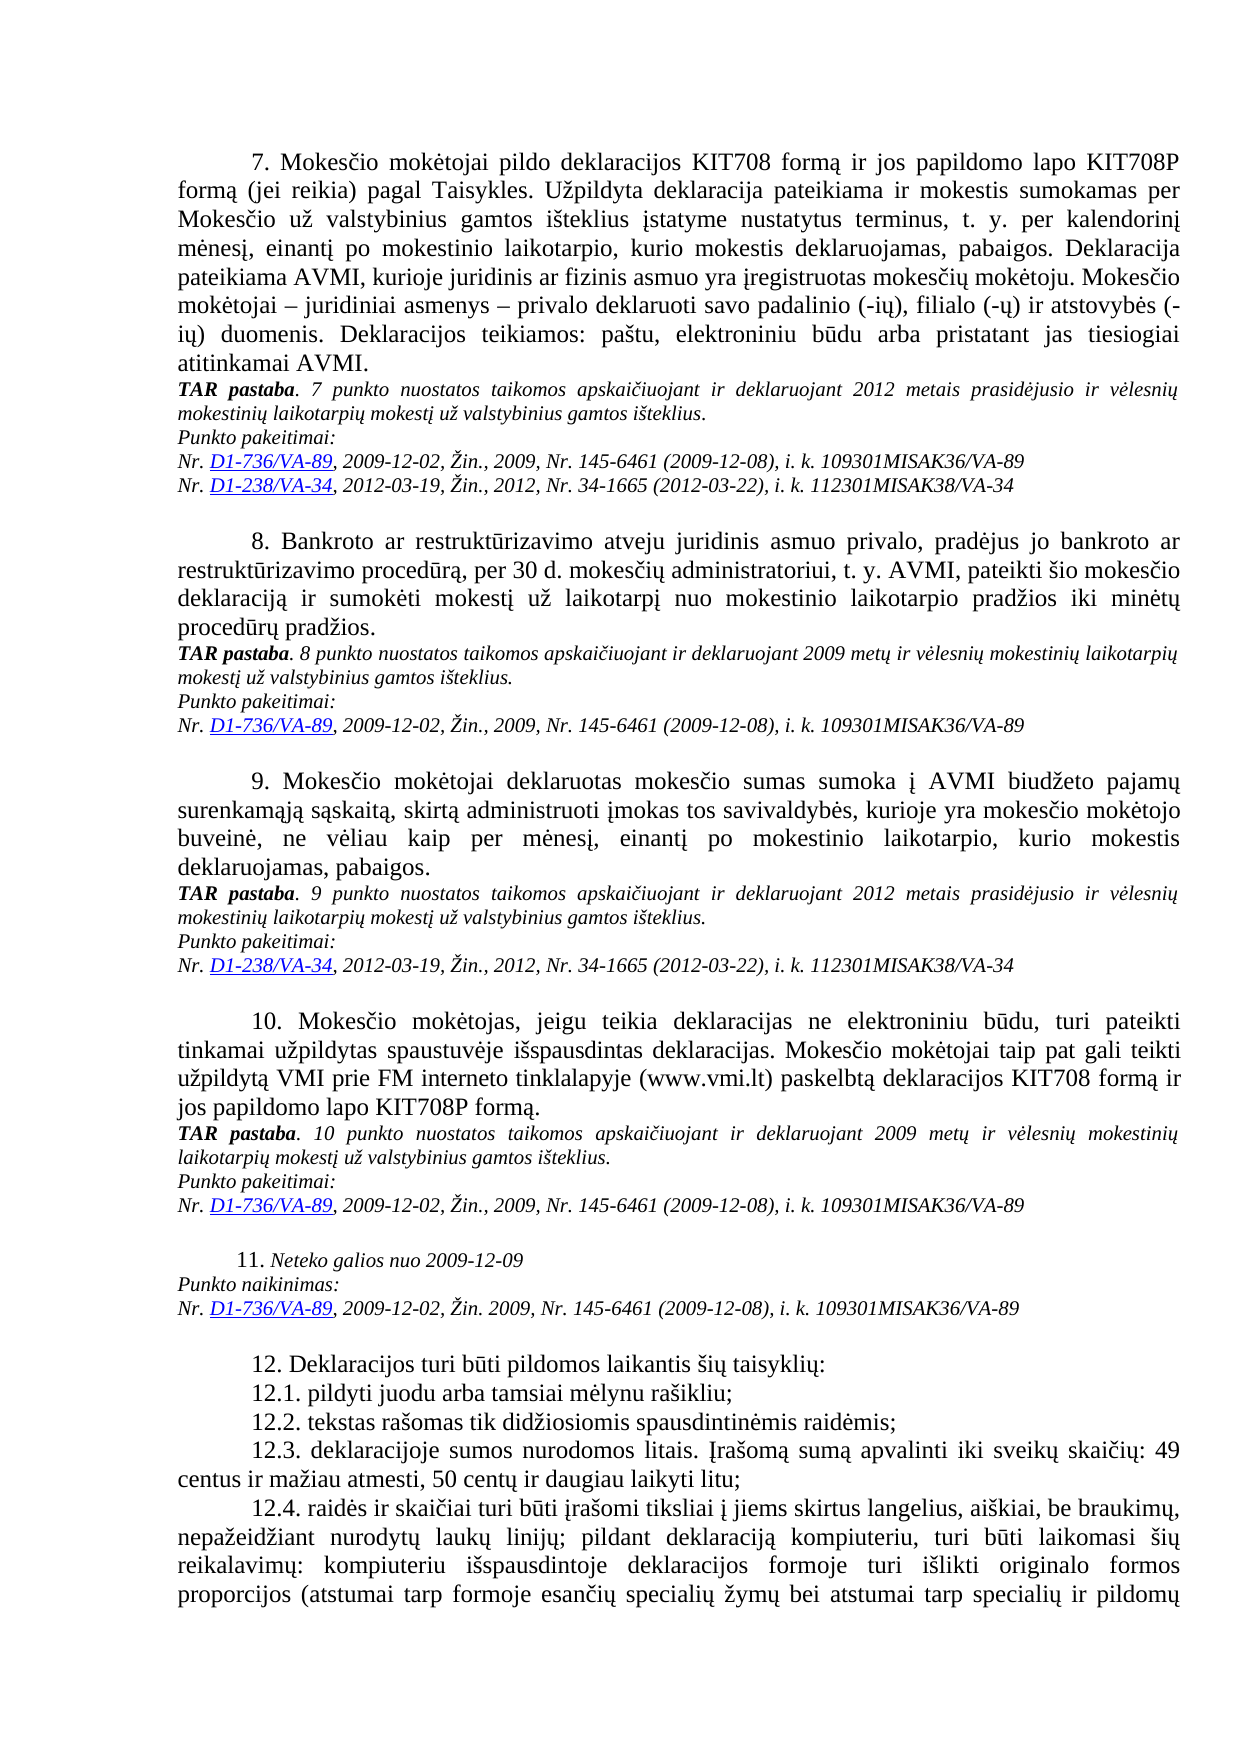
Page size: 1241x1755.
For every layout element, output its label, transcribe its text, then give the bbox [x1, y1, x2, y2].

text TAR pastaba. 10 punkto nuostatos taikomos apskaičiuojant ir deklaruojant 2009 metų ir vėlesnių mokestinių laikotarpių mokestį už valstybinius gamtos išteklius. [177, 1121, 1181, 1169]
text 12. Deklaracijos turi būti pildomos laikantis šių taisyklių: [177, 1349, 1181, 1378]
text 12.3. deklaracijoje sumos nurodomos litais. Įrašomą sumą apvalinti iki sveikų skaičių: 49 centus ir mažiau atmesti, 50 centų ir daugiau laikyti litu; [177, 1435, 1181, 1493]
text Nr. D1-736/VA-89, 2009-12-02, Žin., 2009, Nr. 145-6461 (2009-12-08), i. k. 109301MISAK36/VA-89 [177, 713, 1181, 737]
text 8. Bankroto ar restruktūrizavimo atveju juridinis asmuo privalo, pradėjus jo bankroto ar restruktūrizavimo procedūrą, per 30 d. mokesčių administratoriui, t. y. AVMI, pateikti šio mokesčio deklaraciją ir sumokėti mokestį už laikotarpį nuo mokestinio laikotarpio pradžios iki minėtų procedūrų pradžios. [177, 526, 1181, 641]
text TAR pastaba. 7 punkto nuostatos taikomos apskaičiuojant ir deklaruojant 2012 metais prasidėjusio ir vėlesnių mokestinių laikotarpių mokestį už valstybinius gamtos išteklius. [177, 377, 1181, 425]
text 11. Neteko galios nuo 2009-12-09 [177, 1246, 1181, 1272]
text TAR pastaba. 9 punkto nuostatos taikomos apskaičiuojant ir deklaruojant 2012 metais prasidėjusio ir vėlesnių mokestinių laikotarpių mokestį už valstybinius gamtos išteklius. [177, 881, 1181, 929]
text Nr. D1-238/VA-34, 2012-03-19, Žin., 2012, Nr. 34-1665 (2012-03-22), i. k. 112301MISAK38/VA-34 [177, 953, 1181, 977]
text Punkto naikinimas: [177, 1272, 1181, 1296]
text TAR pastaba. 8 punkto nuostatos taikomos apskaičiuojant ir deklaruojant 2009 metų ir vėlesnių mokestinių laikotarpių mokestį už valstybinius gamtos išteklius. [177, 641, 1181, 689]
text 12.4. raidės ir skaičiai turi būti įrašomi tiksliai į jiems skirtus langelius, aiškiai, be braukimų, nepažeidžiant nurodytų laukų linijų; pildant deklaraciją kompiuteriu, turi būti laikomasi šių reikalavimų: kompiuteriu išspausdintoje deklaracijos formoje turi išlikti originalo formos proporcijos (atstumai tarp formoje esančių specialių žymų bei atstumai tarp specialių ir pildomų [177, 1493, 1181, 1608]
text Punkto pakeitimai: [177, 425, 1181, 449]
text 7. Mokesčio mokėtojai pildo deklaracijos KIT708 formą ir jos papildomo lapo KIT708P formą (jei reikia) pagal Taisykles. Užpildyta deklaracija pateikiama ir mokestis sumokamas per Mokesčio už valstybinius gamtos išteklius įstatyme nustatytus terminus, t. y. per kalendorinį mėnesį, einantį po mokestinio laikotarpio, kurio mokestis deklaruojamas, pabaigos. Deklaracija pateikiama AVMI, kurioje juridinis ar fizinis asmuo yra įregistruotas mokesčių mokėtoju. Mokesčio mokėtojai – juridiniai asmenys – privalo deklaruoti savo padalinio (-ių), filialo (-ų) ir atstovybės (-ių) duomenis. Deklaracijos teikiamos: paštu, elektroniniu būdu arba pristatant jas tiesiogiai atitinkamai AVMI. [177, 147, 1181, 377]
text 9. Mokesčio mokėtojai deklaruotas mokesčio sumas sumoka į AVMI biudžeto pajamų surenkamąją sąskaitą, skirtą administruoti įmokas tos savivaldybės, kurioje yra mokesčio mokėtojo buveinė, ne vėliau kaip per mėnesį, einantį po mokestinio laikotarpio, kurio mokestis deklaruojamas, pabaigos. [177, 766, 1181, 881]
text Punkto pakeitimai: [177, 929, 1181, 953]
text 10. Mokesčio mokėtojas, jeigu teikia deklaracijas ne elektroniniu būdu, turi pateikti tinkamai užpildytas spaustuvėje išspausdintas deklaracijas. Mokesčio mokėtojai taip pat gali teikti užpildytą VMI prie FM interneto tinklalapyje (www.vmi.lt) paskelbtą deklaracijos KIT708 formą ir jos papildomo lapo KIT708P formą. [177, 1006, 1181, 1121]
text Nr. D1-736/VA-89, 2009-12-02, Žin., 2009, Nr. 145-6461 (2009-12-08), i. k. 109301MISAK36/VA-89 [177, 449, 1181, 473]
text Nr. D1-238/VA-34, 2012-03-19, Žin., 2012, Nr. 34-1665 (2012-03-22), i. k. 112301MISAK38/VA-34 [177, 473, 1181, 497]
text Nr. D1-736/VA-89, 2009-12-02, Žin., 2009, Nr. 145-6461 (2009-12-08), i. k. 109301MISAK36/VA-89 [177, 1193, 1181, 1217]
text Punkto pakeitimai: [177, 1169, 1181, 1193]
text Punkto pakeitimai: [177, 689, 1181, 713]
text 12.1. pildyti juodu arba tamsiai mėlynu rašikliu; [177, 1378, 1181, 1407]
text Nr. D1-736/VA-89, 2009-12-02, Žin. 2009, Nr. 145-6461 (2009-12-08), i. k. 109301MISAK36/VA-89 [177, 1296, 1181, 1320]
text 12.2. tekstas rašomas tik didžiosiomis spausdintinėmis raidėmis; [177, 1407, 1181, 1435]
